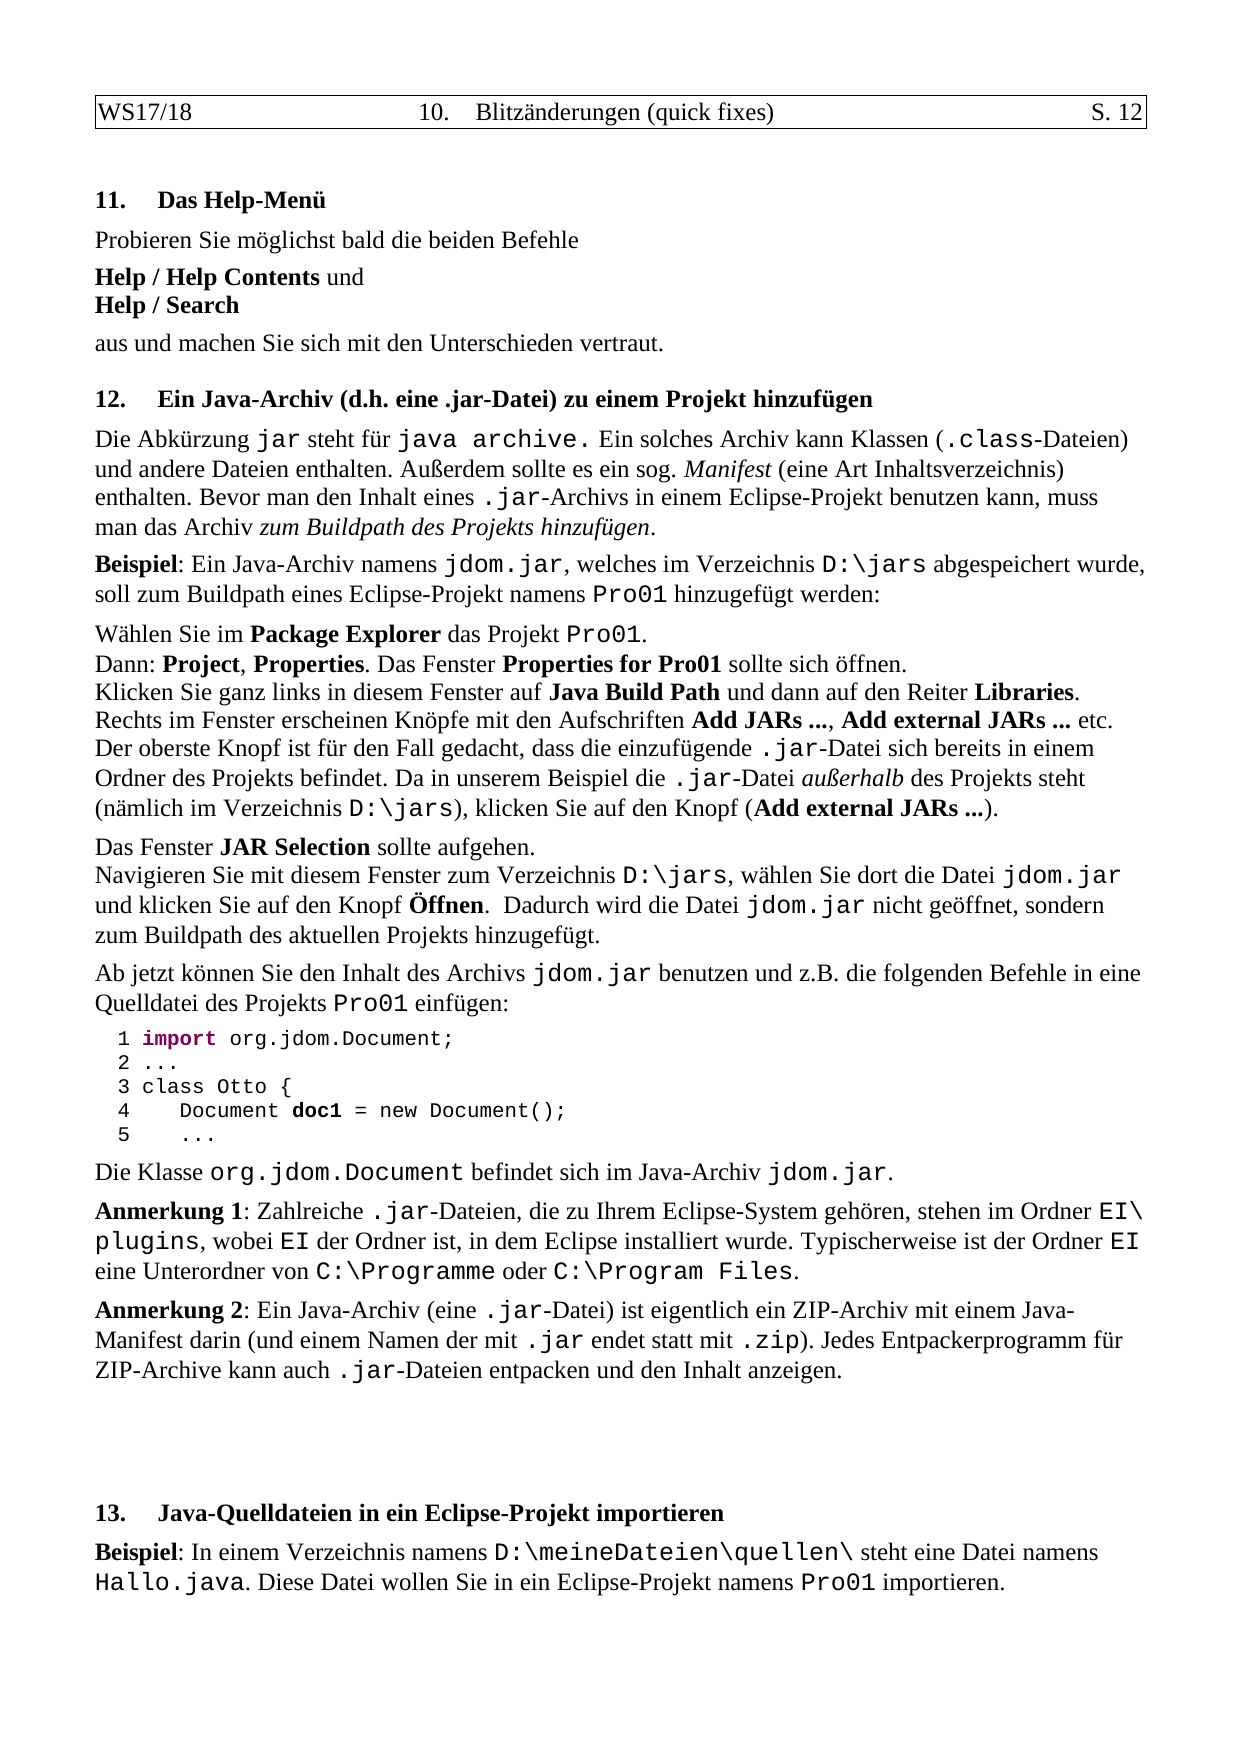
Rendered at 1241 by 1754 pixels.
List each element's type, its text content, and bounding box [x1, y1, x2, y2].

list Document doc1 = new Document(); [94, 1100, 1146, 1124]
subtitle Java-Quelldateien in ein Eclipse-Projekt importieren [94, 1498, 1146, 1527]
list ... [94, 1052, 1146, 1076]
text Anmerkung 1: Zahlreiche .jar-Dateien, die zu Ihrem Eclipse-System gehören, stehen im Ordner EI\plugins, wobei EI der Ordner ist, in dem Eclipse installiert wurde. Typischerweise ist der Ordner EI eine Unterordner von C:\Programme oder C:\Program Files. [94, 1197, 1146, 1287]
text Beispiel: Ein Java-Archiv namens jdom.jar, welches im Verzeichnis D:\jars abgespeichert wurde, soll zum Buildpath eines Eclipse-Projekt namens Pro01 hinzugefügt werden: [94, 550, 1146, 610]
text Die Abkürzung jar steht für java archive. Ein solches Archiv kann Klassen (.class-Dateien) und andere Dateien enthalten. Außerdem sollte es ein sog. Manifest (eine Art Inhaltsverzeichnis) enthalten. Bevor man den Inhalt eines .jar-Archivs in einem Eclipse-Projekt benutzen kann, muss man das Archiv zum Buildpath des Projekts hinzufügen. [94, 425, 1146, 541]
text Navigieren Sie mit diesem Fenster zum Verzeichnis D:\jars, wählen Sie dort die Datei jdom.jar und klicken Sie auf den Knopf Öffnen. Dadurch wird die Datei jdom.jar nicht geöffnet, sondern zum Buildpath des aktuellen Projekts hinzugefügt. [94, 861, 1146, 949]
list ... [94, 1124, 1146, 1148]
text Anmerkung 2: Ein Java-Archiv (eine .jar-Datei) ist eigentlich ein ZIP-Archiv mit einem Java-Manifest darin (und einem Namen der mit .jar endet statt mit .zip). Jedes Entpackerprogramm für ZIP-Archive kann auch .jar-Dateien entpacken und den Inhalt anzeigen. [94, 1296, 1146, 1386]
list import org.jdom.Document; [94, 1028, 1146, 1052]
text Die Klasse org.jdom.Document befindet sich im Java-Archiv jdom.jar. [94, 1157, 1146, 1187]
text Beispiel: In einem Verzeichnis namens D:\meineDateien\quellen\ steht eine Datei namens Hallo.java. Diese Datei wollen Sie in ein Eclipse-Projekt namens Pro01 importieren. [94, 1538, 1146, 1598]
text aus und machen Sie sich mit den Unterschieden vertraut. [94, 329, 1146, 357]
text Dann: Project, Properties. Das Fenster Properties for Pro01 sollte sich öffnen. [94, 650, 1146, 678]
text Ab jetzt können Sie den Inhalt des Archivs jdom.jar benutzen und z.B. die folgenden Befehle in eine Quelldatei des Projekts Pro01 einfügen: [94, 959, 1146, 1019]
text Help / Search [94, 291, 1146, 319]
subtitle Ein Java-Archiv (d.h. eine .jar-Datei) zu einem Projekt hinzufügen [94, 385, 1146, 413]
text Wählen Sie im Package Explorer das Projekt Pro01. [94, 620, 1146, 650]
list class Otto { [94, 1076, 1146, 1100]
text Das Fenster JAR Selection sollte aufgehen. [94, 833, 1146, 861]
text Klicken Sie ganz links in diesem Fenster auf Java Build Path und dann auf den Reiter Libraries. [94, 678, 1146, 706]
text Help / Help Contents und [94, 263, 1146, 291]
text Probieren Sie möglichst bald die beiden Befehle [94, 226, 1146, 254]
text Rechts im Fenster erscheinen Knöpfe mit den Aufschriften Add JARs ..., Add external JARs ... etc. Der oberste Knopf ist für den Fall gedacht, dass die einzufügende .jar-Datei sich bereits in einem Ordner des Projekts befindet. Da in unserem Beispiel die .jar-Datei außerhalb des Projekts steht (nämlich im Verzeichnis D:\jars), klicken Sie auf den Knopf (Add external JARs ...). [94, 706, 1146, 824]
subtitle Das Help-Menü [94, 186, 1146, 214]
